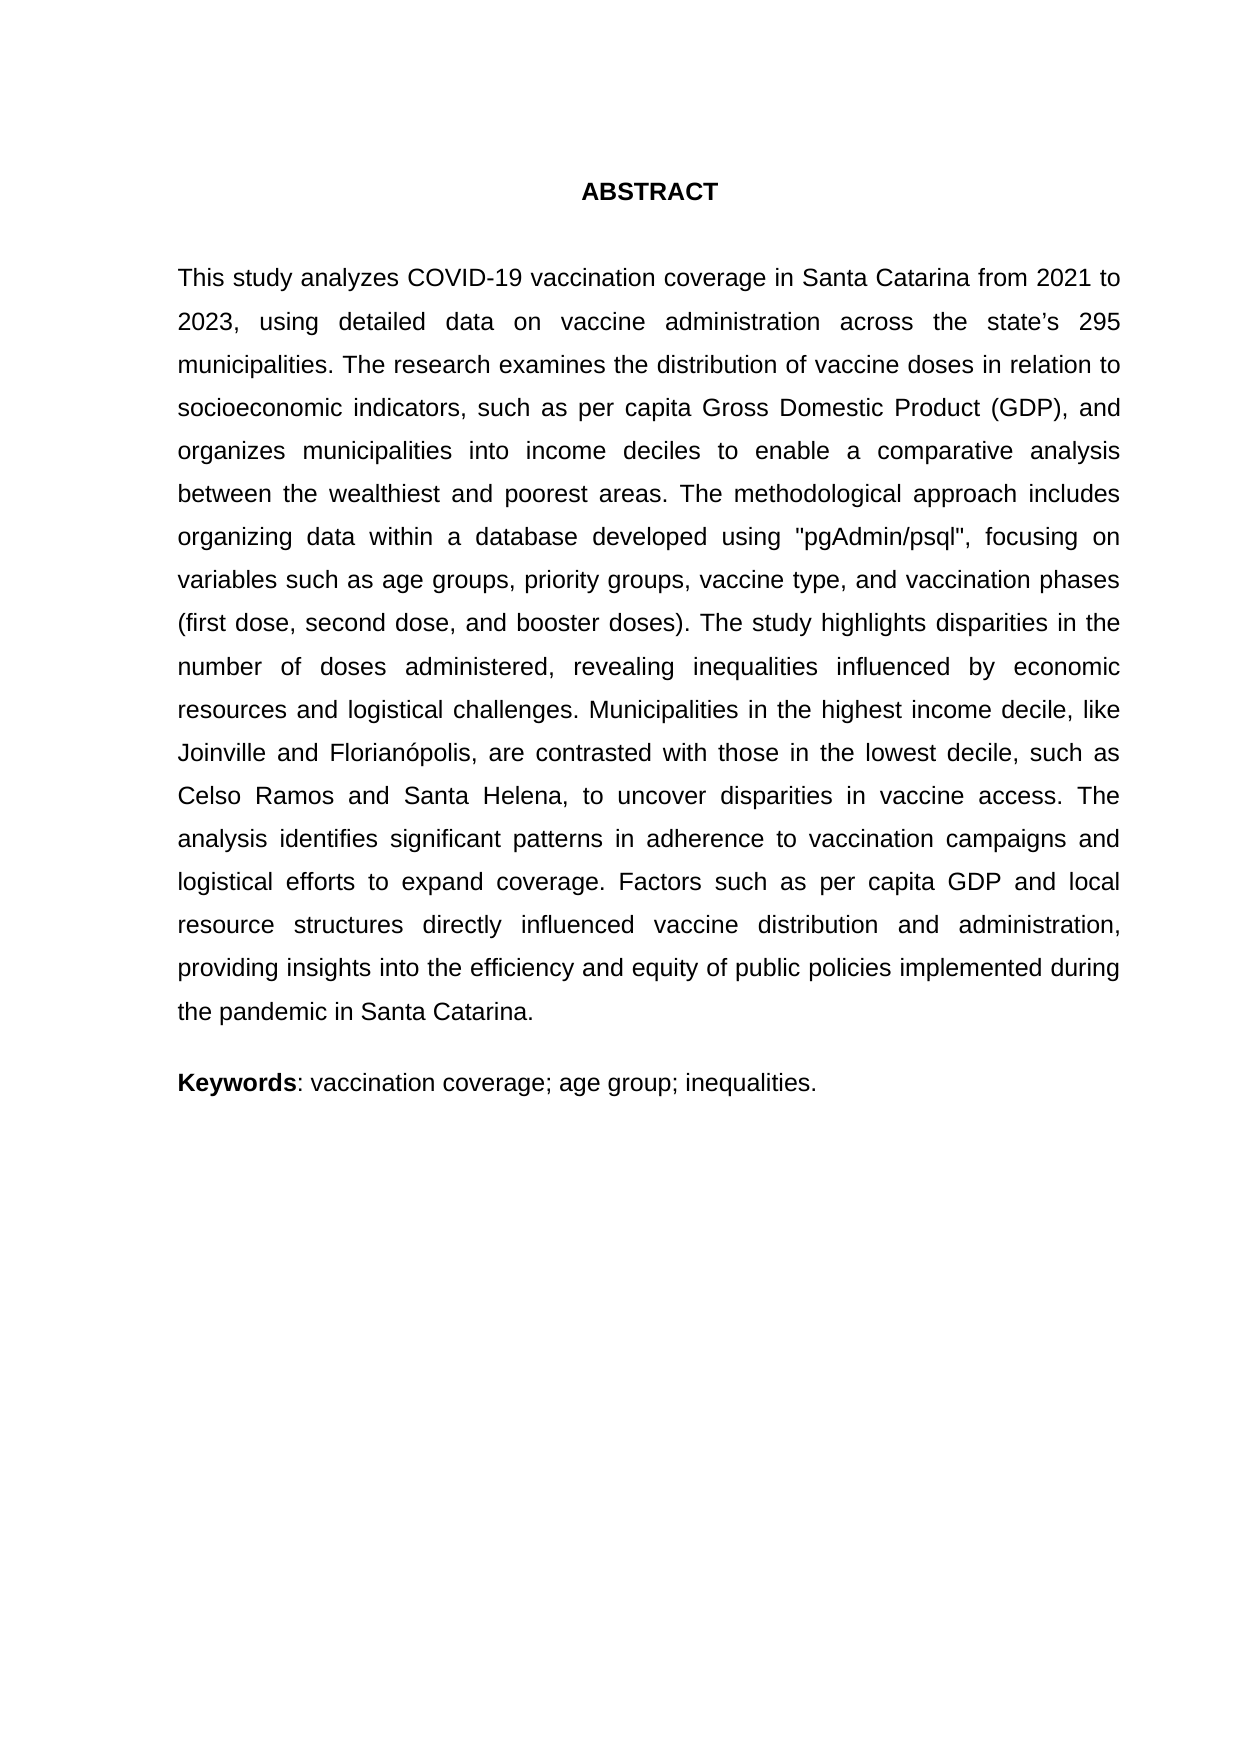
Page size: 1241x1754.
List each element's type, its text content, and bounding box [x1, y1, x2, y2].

text This study analyzes COVID-19 vaccination coverage in Santa Catarina from 2021 to 2023, using detailed data on vaccine administration across the state’s 295 municipalities. The research examines the distribution of vaccine doses in relation to socioeconomic indicators, such as per capita Gross Domestic Product (GDP), and organizes municipalities into income deciles to enable a comparative analysis between the wealthiest and poorest areas. The methodological approach includes organizing data within a database developed using "pgAdmin/psql", focusing on variables such as age groups, priority groups, vaccine type, and vaccination phases (first dose, second dose, and booster doses). The study highlights disparities in the number of doses administered, revealing inequalities influenced by economic resources and logistical challenges. Municipalities in the highest income decile, like Joinville and Florianópolis, are contrasted with those in the lowest decile, such as Celso Ramos and Santa Helena, to uncover disparities in vaccine access. The analysis identifies significant patterns in adherence to vaccination campaigns and logistical efforts to expand coverage. Factors such as per capita GDP and local resource structures directly influenced vaccine distribution and administration, providing insights into the efficiency and equity of public policies implemented during the pandemic in Santa Catarina. [177, 263, 1122, 1025]
title ABSTRACT [177, 177, 1122, 206]
text Keywords: vaccination coverage; age group; inequalities. [177, 1068, 1122, 1097]
